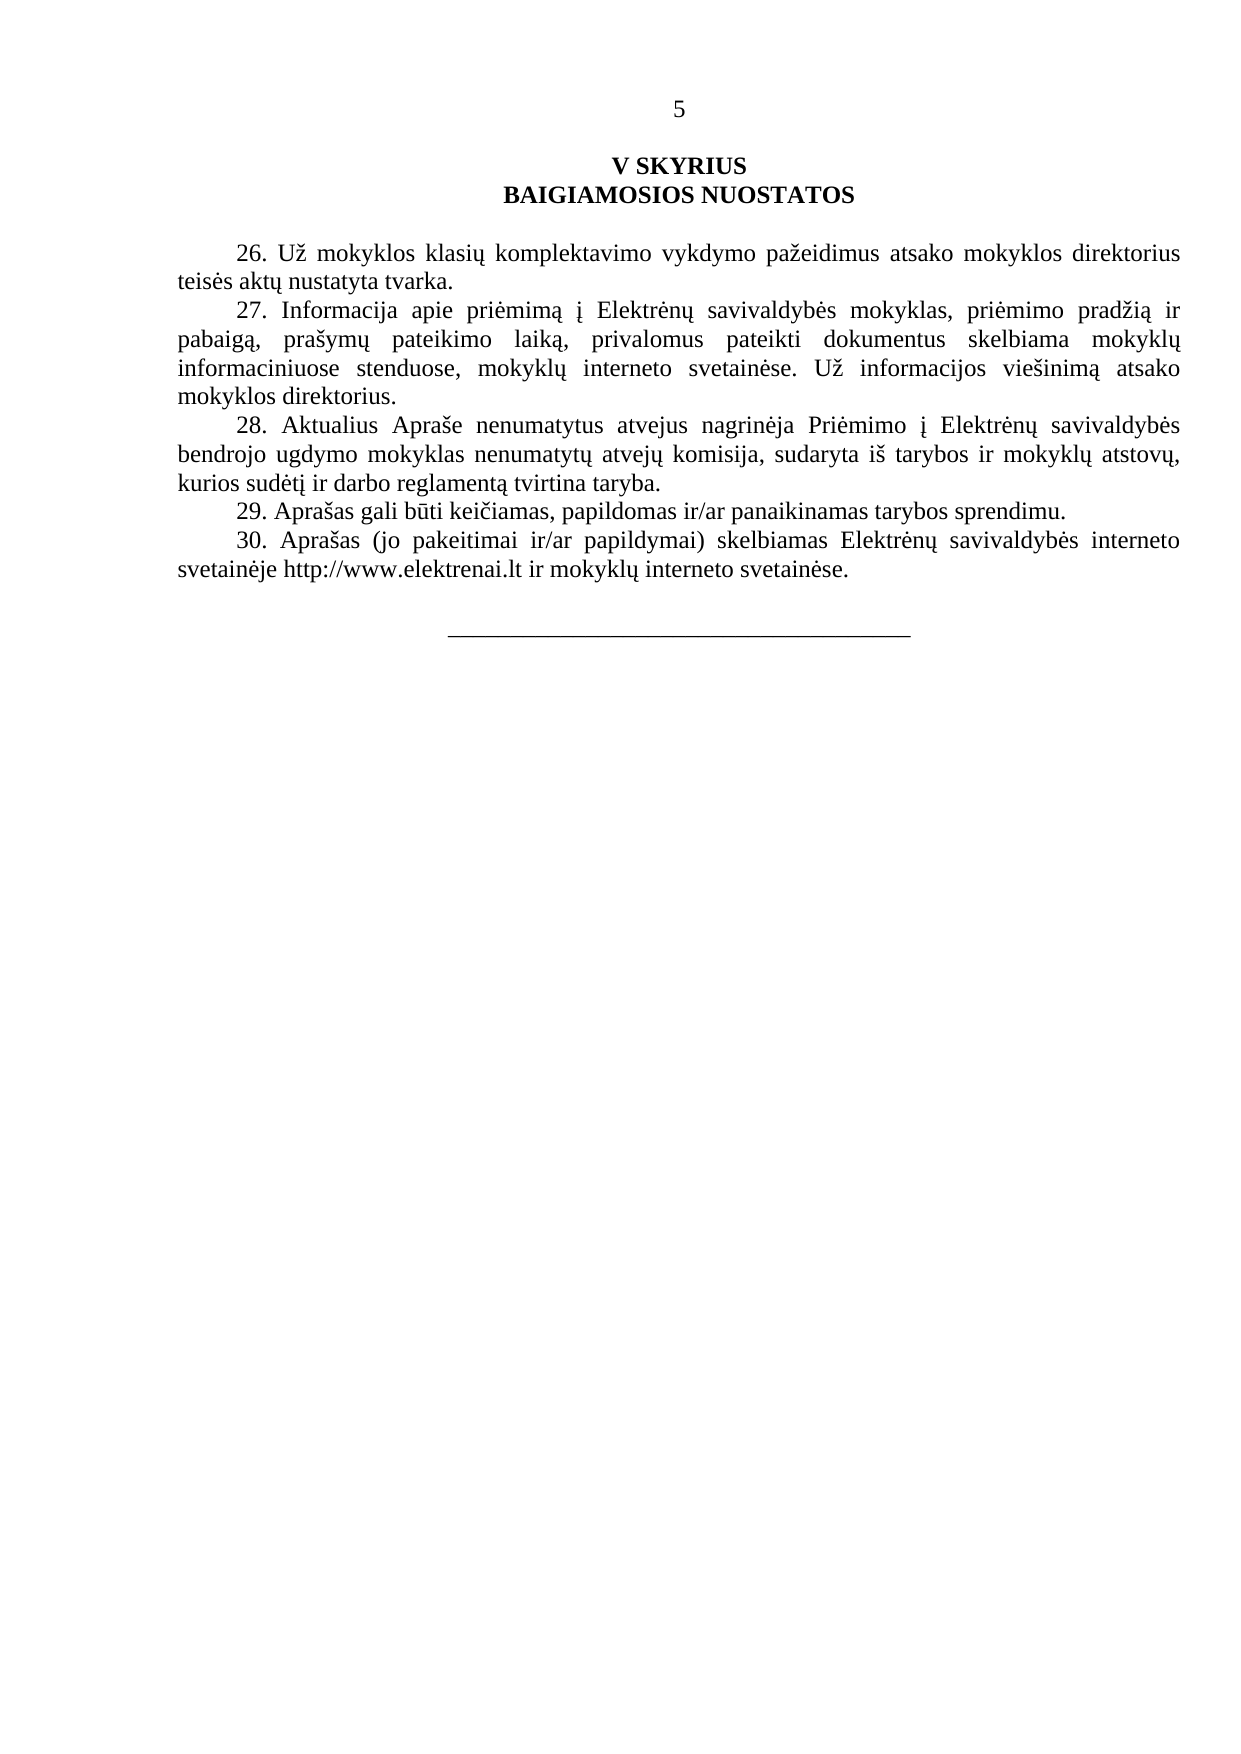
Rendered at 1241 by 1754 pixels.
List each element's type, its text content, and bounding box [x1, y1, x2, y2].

text 27. Informacija apie priėmimą į Elektrėnų savivaldybės mokyklas, priėmimo pradžią ir pabaigą, prašymų pateikimo laiką, privalomus pateikti dokumentus skelbiama mokyklų informaciniuose stenduose, mokyklų interneto svetainėse. Už informacijos viešinimą atsako mokyklos direktorius. [177, 295, 1181, 410]
subtitle V SKYRIUS [177, 151, 1181, 180]
subtitle BAIGIAMOSIOS NUOSTATOS [177, 180, 1181, 209]
text 29. Aprašas gali būti keičiamas, papildomas ir/ar panaikinamas tarybos sprendimu. [177, 496, 1181, 525]
text 28. Aktualius Apraše nenumatytus atvejus nagrinėja Priėmimo į Elektrėnų savivaldybės bendrojo ugdymo mokyklas nenumatytų atvejų komisija, sudaryta iš tarybos ir mokyklų atstovų, kurios sudėtį ir darbo reglamentą tvirtina taryba. [177, 410, 1181, 496]
text 30. Aprašas (jo pakeitimai ir/ar papildymai) skelbiamas Elektrėnų savivaldybės interneto svetainėje http://www.elektrenai.lt ir mokyklų interneto svetainėse. [177, 525, 1181, 583]
text 26. Už mokyklos klasių komplektavimo vykdymo pažeidimus atsako mokyklos direktorius teisės aktų nustatyta tvarka. [177, 238, 1181, 295]
text _____________________________________ [177, 611, 1181, 640]
